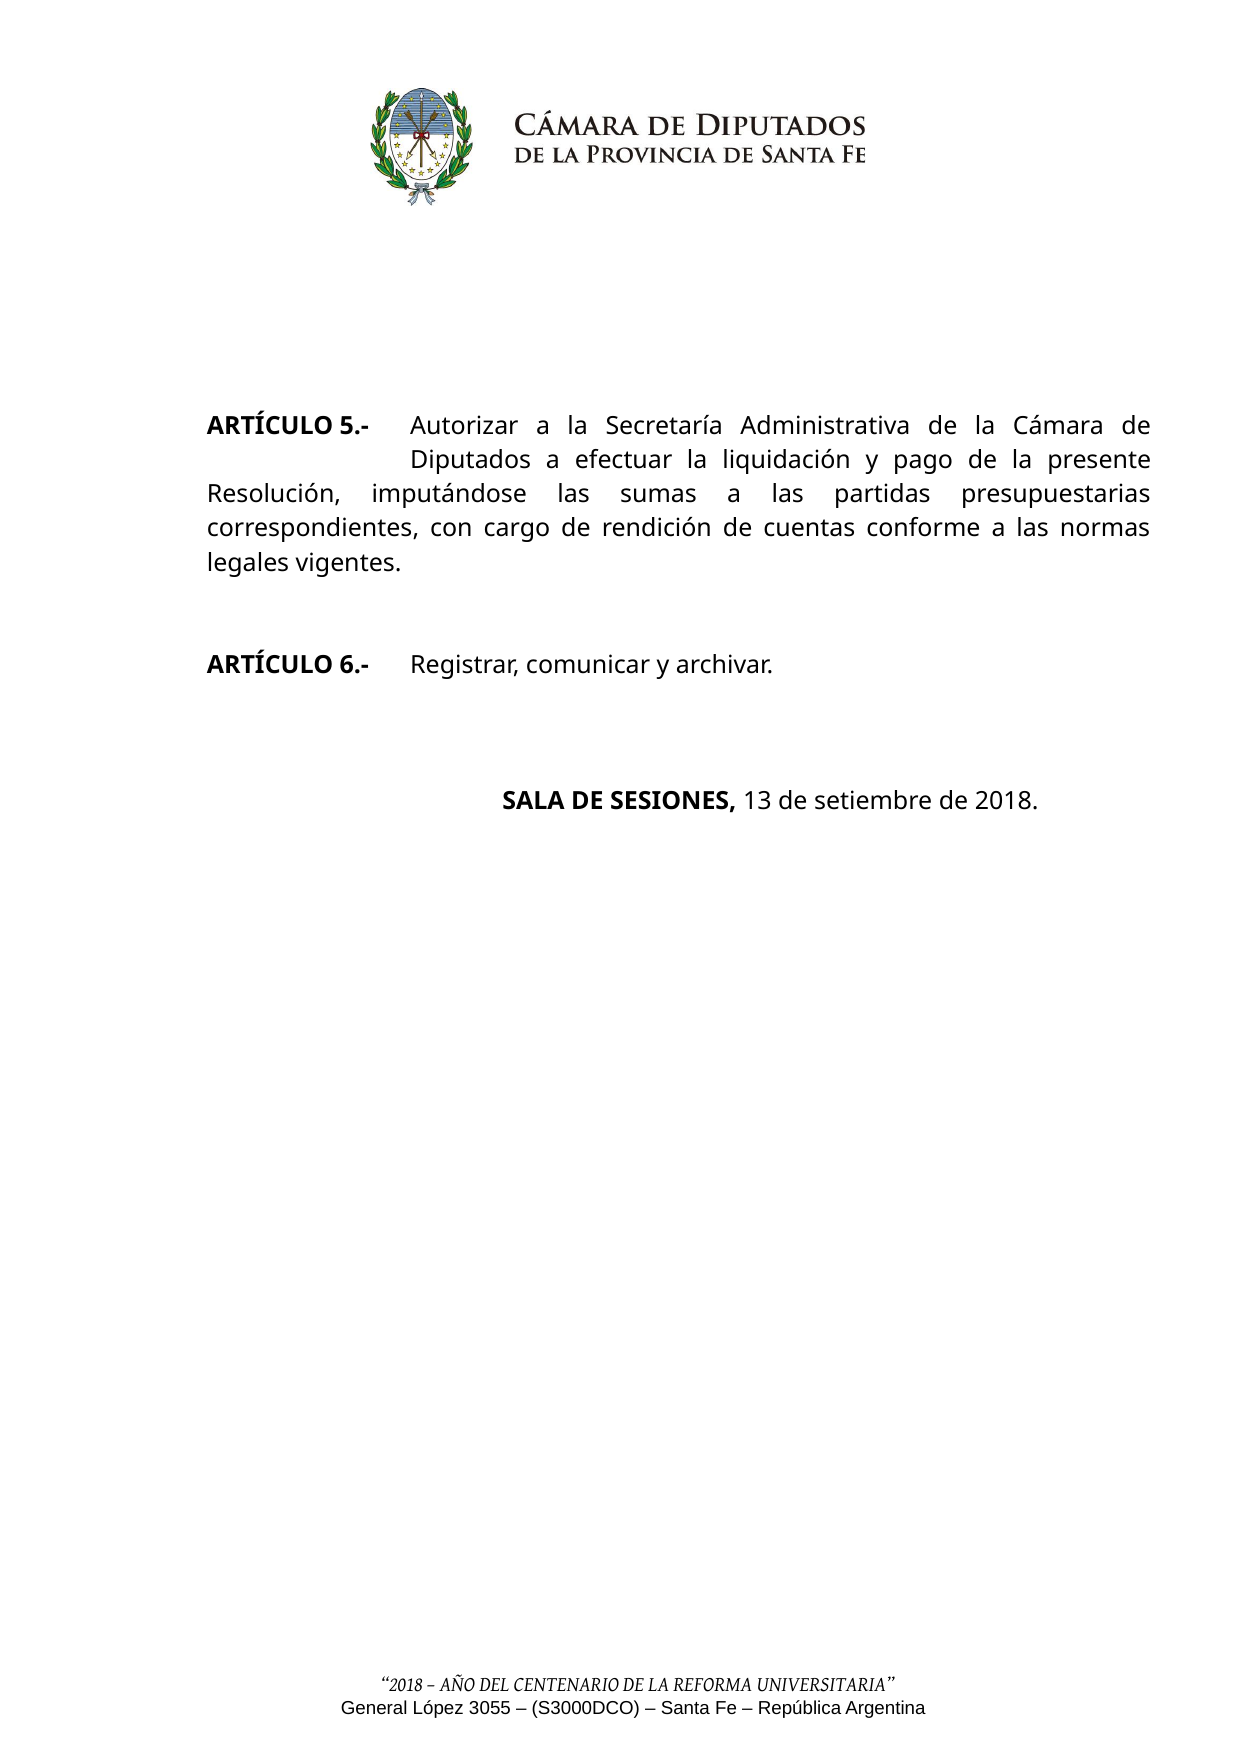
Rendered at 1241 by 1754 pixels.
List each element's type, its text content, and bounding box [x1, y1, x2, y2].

picture [370, 88, 866, 210]
table_header ARTÍCULO 5.- [207, 408, 410, 458]
text Autorizar a la Secretaría Administrativa de la Cámara de Diputados a efectuar la liquidación y pago de la presente Resolución, imputándose las sumas a las partidas presupuestarias correspondientes, con cargo de rendición de cuentas conforme a las normas legales vigentes. [207, 408, 1152, 578]
text SALA DE SESIONES, 13 de setiembre de 2018. [207, 783, 1152, 817]
text Registrar, comunicar y archivar. [410, 646, 1152, 680]
table_header ARTÍCULO 6.- [207, 646, 410, 697]
